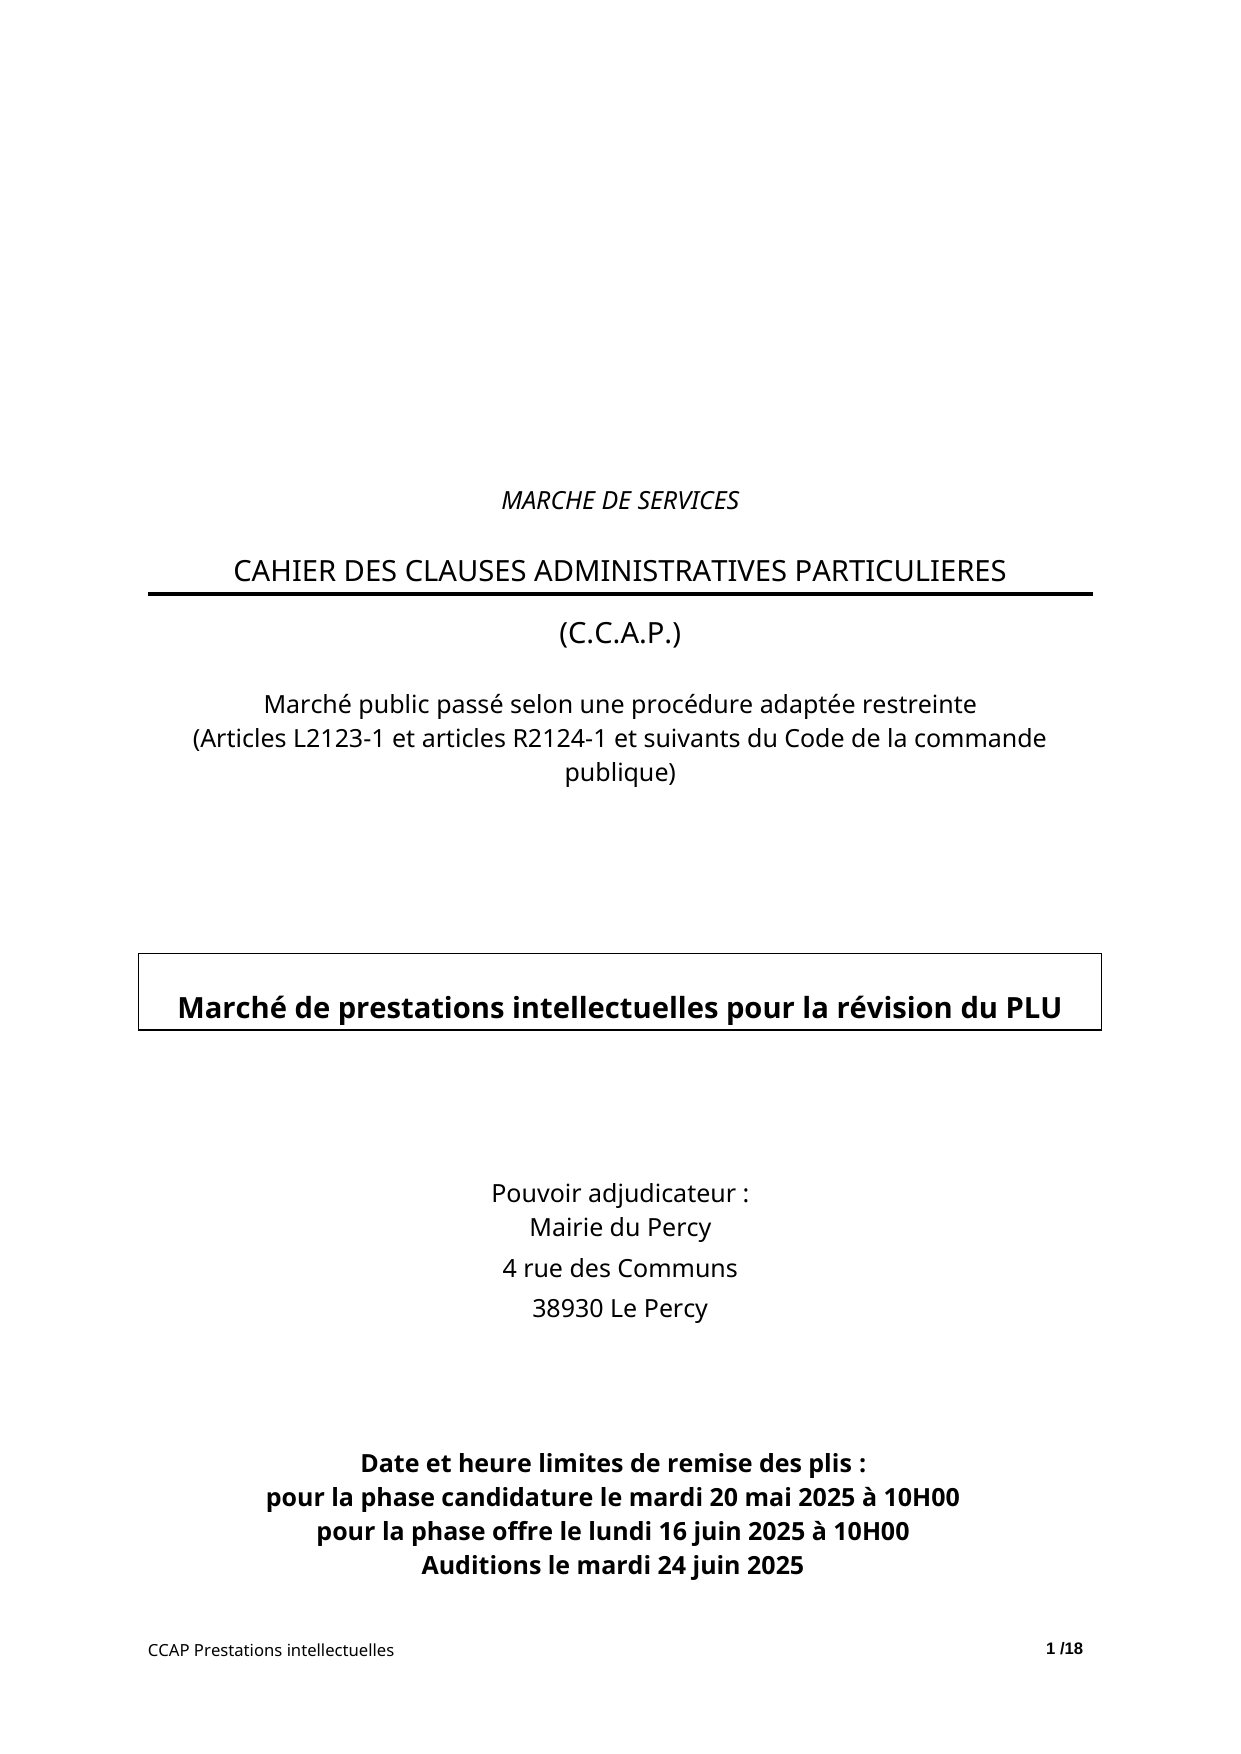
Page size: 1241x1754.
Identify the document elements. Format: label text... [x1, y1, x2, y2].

text (C.C.A.P.) [148, 613, 1093, 652]
text Mairie du Percy [148, 1209, 1093, 1243]
text pour la phase candidature le mardi 20 mai 2025 à 10H00 [148, 1479, 1078, 1513]
text Auditions le mardi 24 juin 2025 [148, 1548, 1078, 1582]
text Pouvoir adjudicateur : [148, 1175, 1093, 1209]
text CAHIER DES CLAUSES ADMINISTRATIVES PARTICULIERES [148, 551, 1093, 592]
text Marché public passé selon une procédure adaptée restreinte [148, 686, 1093, 721]
text MARCHE DE SERVICES [148, 483, 1093, 517]
text (Articles L2123-1 et articles R2124-1 et suivants du Code de la commande publique) [148, 721, 1093, 789]
text pour la phase offre le lundi 16 juin 2025 à 10H00 [148, 1513, 1078, 1548]
text 38930 Le Percy [148, 1291, 1093, 1325]
text Marché de prestations intellectuelles pour la révision du PLU [139, 984, 1101, 1029]
text 4 rue des Communs [148, 1250, 1093, 1284]
text Date et heure limites de remise des plis : [148, 1445, 1078, 1479]
